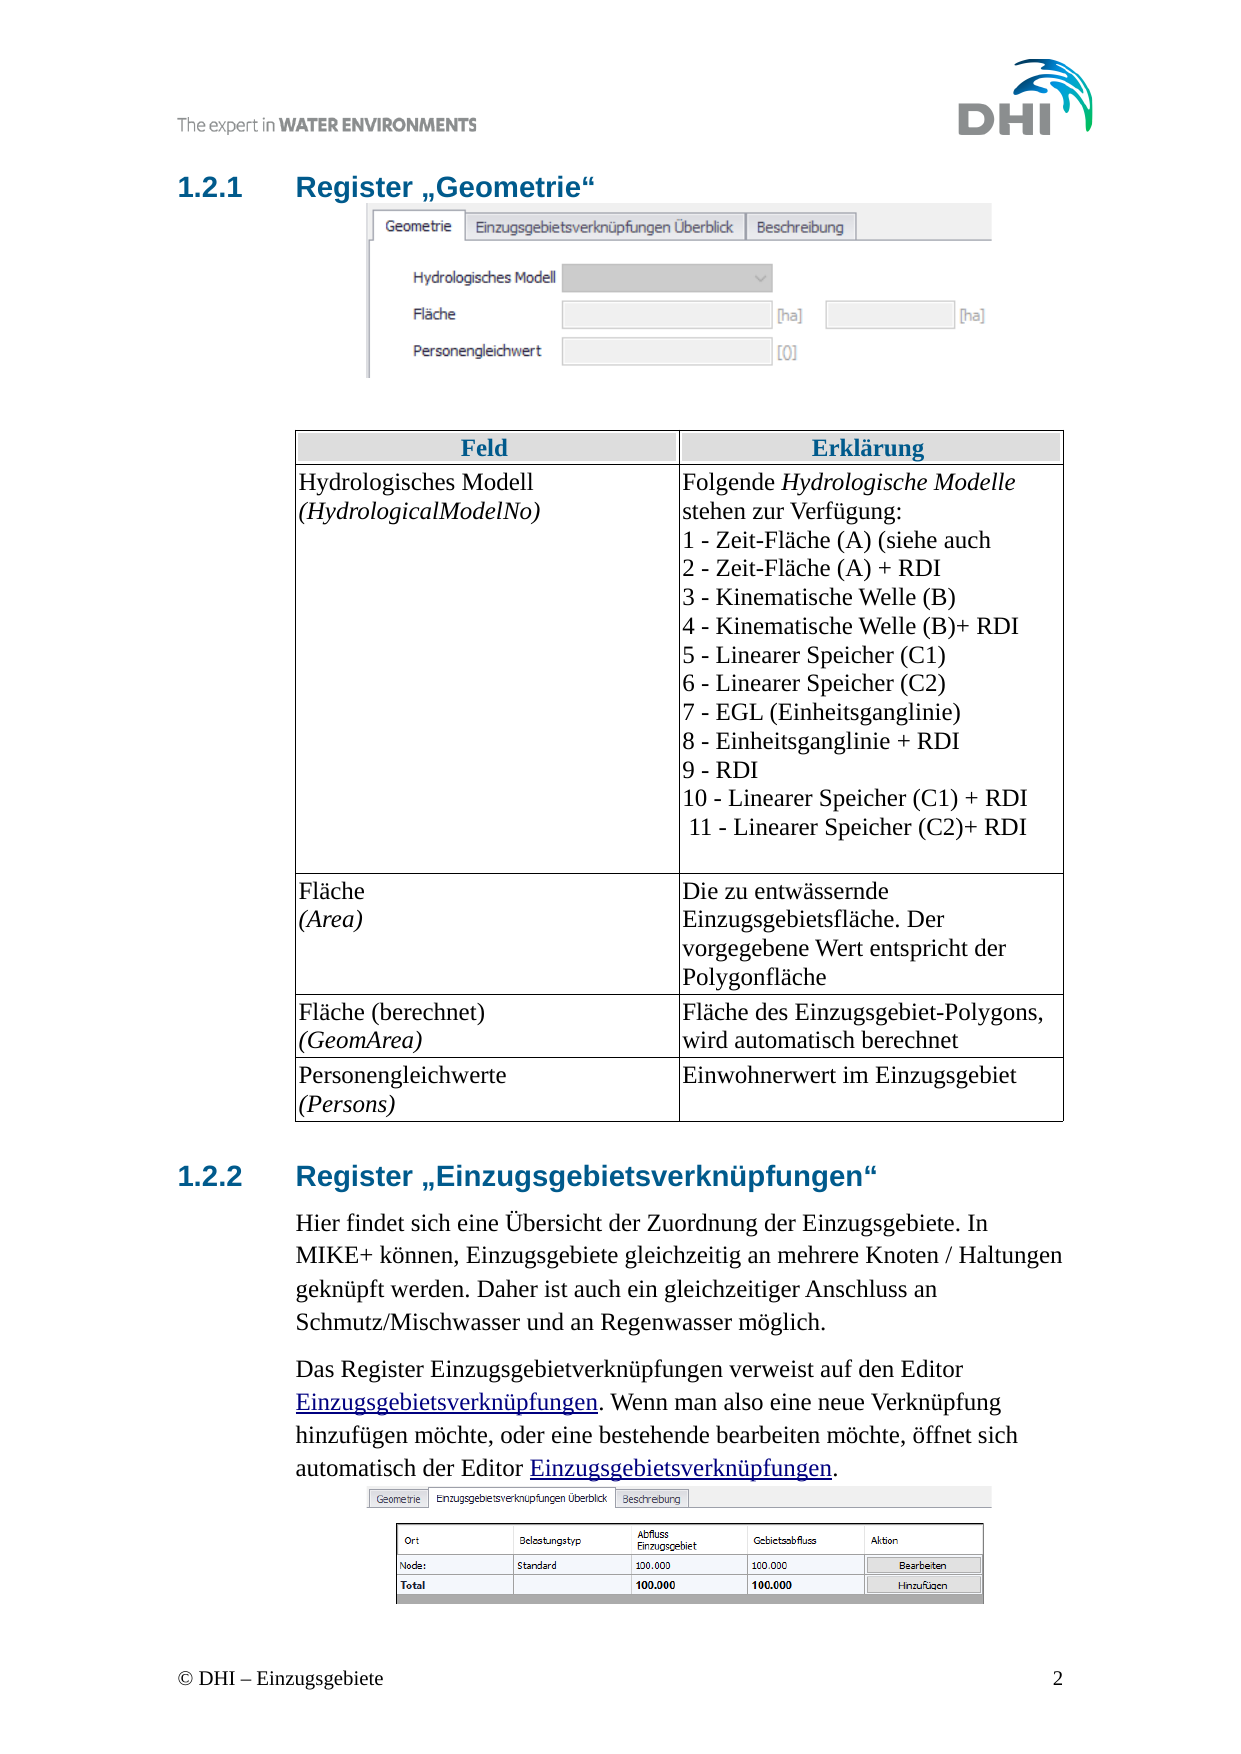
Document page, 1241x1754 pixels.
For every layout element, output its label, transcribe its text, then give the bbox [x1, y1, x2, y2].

table_cell Hydrologisches Modell (HydrologicalModelNo) [296, 465, 679, 873]
table_cell Fläche des Einzugsgebiet-Polygons, wird automatisch berechnet [680, 995, 1063, 1057]
table_header Erklärung [680, 431, 1063, 464]
picture [366, 203, 992, 378]
picture [177, 117, 477, 135]
table_header Feld [296, 431, 679, 464]
table_cell Einwohnerwert im Einzugsgebiet [680, 1058, 1063, 1121]
table_cell Folgende Hydrologische Modelle stehen zur Verfügung: 1 - Zeit-Fläche (A) (siehe auch 2 - Zeit-Fläche (A) + RDI 3 - Kinematische Welle (B) 4 - Kinematische Welle (B)+ RDI 5 - Linearer Speicher (C1) 6 - Linearer Speicher (C2) 7 - EGL (Einheitsganglinie) 8 - Einheitsganglinie + RDI 9 - RDI 10 - Linearer Speicher (C1) + RDI 11 - Linearer Speicher (C2)+ RDI [680, 465, 1063, 873]
text Hier findet sich eine Übersicht der Zuordnung der Einzugsgebiete. In MIKE+ können, Einzugsgebiete gleichzeitig an mehrere Knoten / Haltungen geknüpft werden. Daher ist auch ein gleichzeitiger Anschluss an Schmutz/Mischwasser und an Regenwasser möglich. [295, 1208, 1063, 1335]
subtitle Register „Geometrie“ [177, 169, 1063, 203]
text Das Register Einzugsgebietverknüpfungen verweist auf den Editor Einzugsgebietsverknüpfungen. Wenn man also eine neue Verknüpfung hinzufügen möchte, oder eine bestehende bearbeiten möchte, öffnet sich automatisch der Editor Einzugsgebietsverknüpfungen. [295, 1354, 1063, 1482]
subtitle Register „Einzugsgebietsverknüpfungen“ [177, 1159, 1063, 1193]
picture [366, 1486, 992, 1604]
table_cell Fläche (berechnet) (GeomArea) [296, 995, 679, 1057]
picture [958, 59, 1093, 135]
table_cell Personengleichwerte (Persons) [296, 1058, 679, 1121]
table_cell Die zu entwässernde Einzugsgebietsfläche. Der vorgegebene Wert entspricht der Polygonfläche [680, 874, 1063, 994]
table_cell Fläche (Area) [296, 874, 679, 994]
